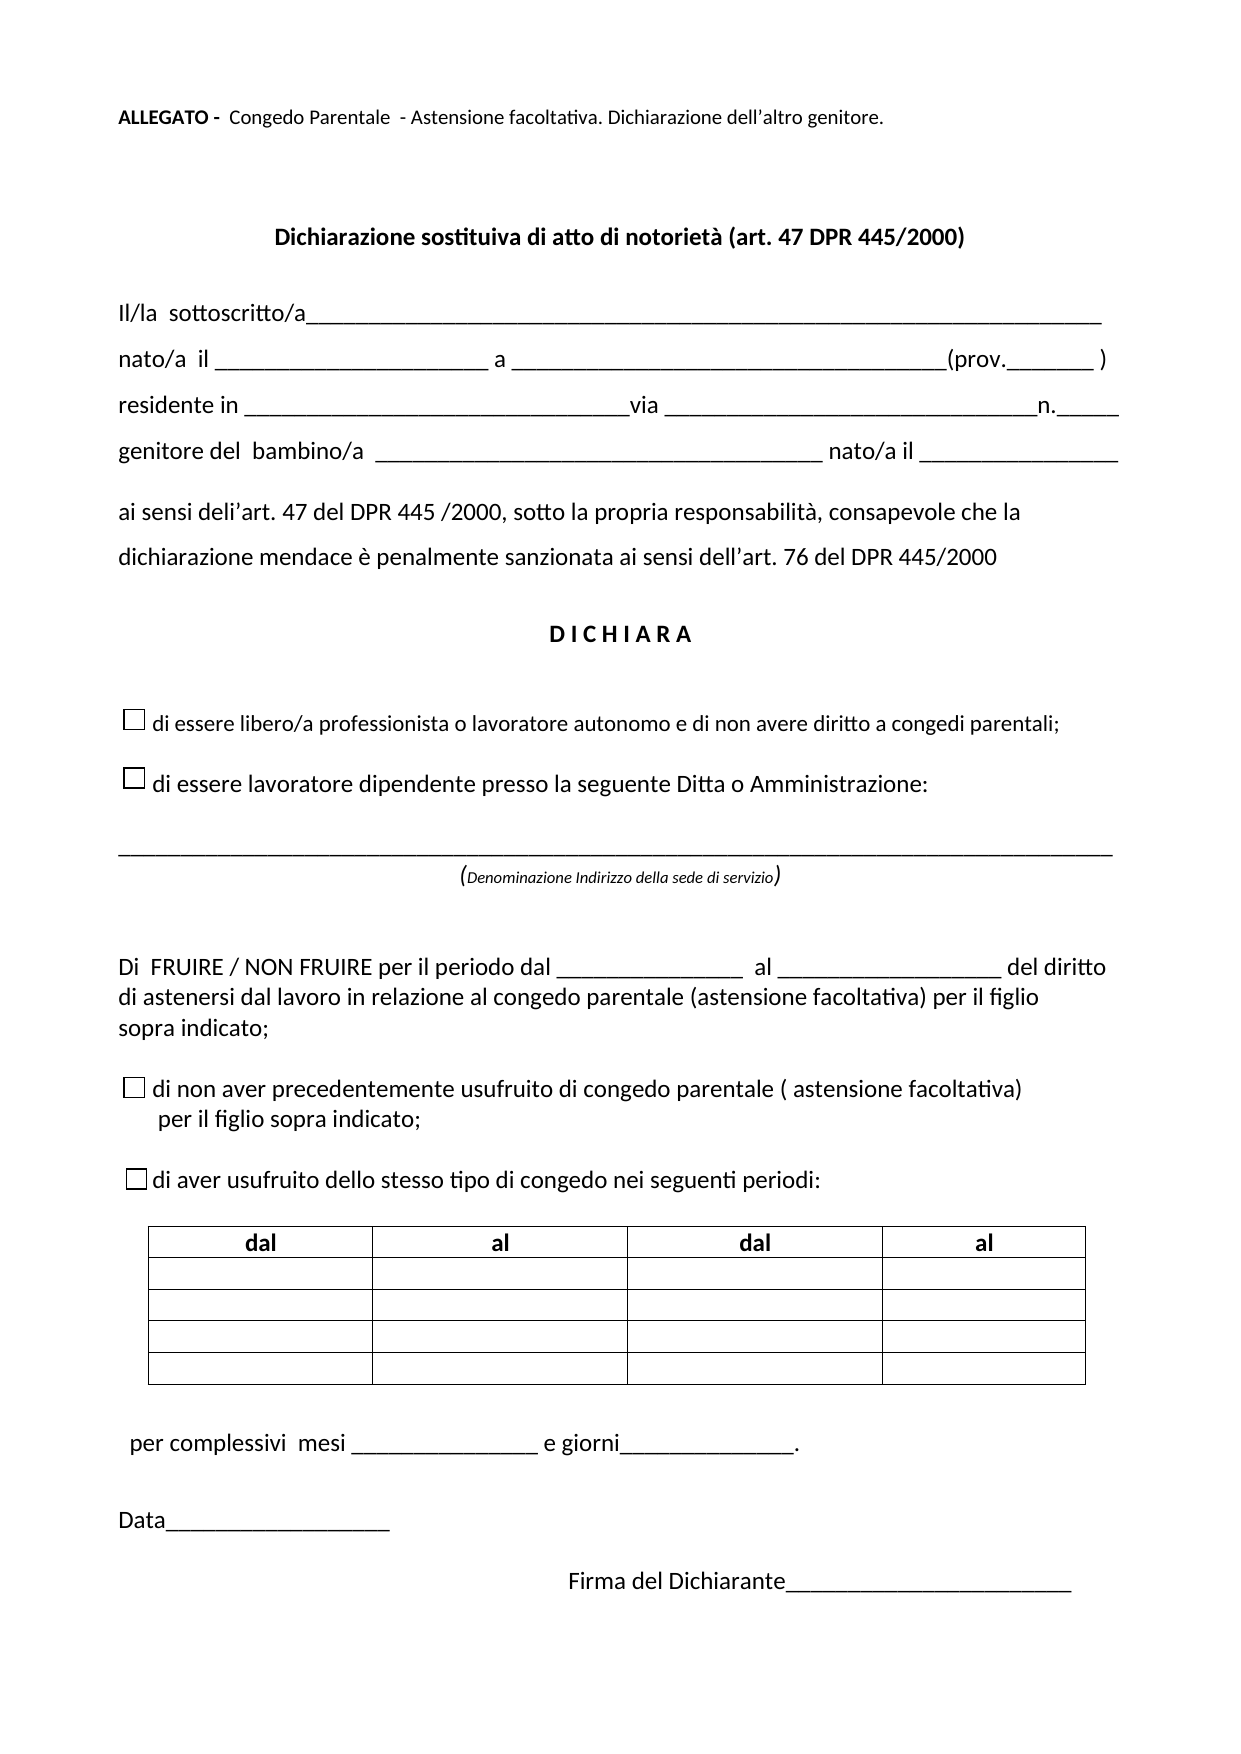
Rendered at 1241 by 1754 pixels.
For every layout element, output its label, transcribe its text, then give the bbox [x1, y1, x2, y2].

table_cell [149, 1353, 372, 1383]
table_cell [883, 1258, 1085, 1289]
text Di FRUIRE / NON FRUIRE per il periodo dal _______________ al __________________ del diritto di astenersi dal lavoro in relazione al congedo parentale (astensione facoltativa) per il figlio [118, 951, 1122, 1012]
text per complessivi mesi _______________ e giorni______________. [118, 1428, 1122, 1458]
text residente in _______________________________via ______________________________n._____ [118, 389, 1122, 419]
table_header al [883, 1227, 1085, 1257]
text Firma del Dichiarante_______________________ [118, 1565, 1122, 1595]
table_cell [628, 1258, 882, 1289]
table_cell [628, 1321, 882, 1352]
text Dichiarazione sostituiva di atto di notorietà (art. 47 DPR 445/2000) [118, 221, 1122, 252]
text (Denominazione Indirizzo della sede di servizio) [118, 859, 1122, 890]
table_cell [883, 1290, 1085, 1320]
text ai sensi deli’art. 47 del DPR 445 /2000, sotto la propria responsabilità, consapevole che la [118, 496, 1122, 526]
text Data__________________ [118, 1504, 1122, 1534]
text genitore del bambino/a ____________________________________ nato/a il ________________ [118, 435, 1122, 465]
text di aver usufruito dello stesso tipo di congedo nei seguenti periodi: [118, 1165, 1122, 1195]
text per il figlio sopra indicato; [118, 1104, 1122, 1134]
text ALLEGATO - Congedo Parentale - Astensione facoltativa. Dichiarazione dell’altro genitore. [118, 104, 1122, 130]
text D I C H I A R A [118, 618, 1122, 648]
table_header dal [149, 1227, 372, 1257]
text sopra indicato; [118, 1012, 1122, 1043]
text di essere lavoratore dipendente presso la seguente Ditta o Amministrazione: [118, 768, 1122, 798]
table_cell [373, 1353, 627, 1383]
text di non aver precedentemente usufruito di congedo parentale ( astensione facoltativa) [118, 1073, 1122, 1104]
table_header dal [628, 1227, 882, 1257]
table_cell [628, 1290, 882, 1320]
table_cell [149, 1258, 372, 1289]
table_cell [883, 1321, 1085, 1352]
table_cell [149, 1321, 372, 1352]
text Il/la sottoscritto/a________________________________________________________________ [118, 298, 1122, 328]
table_cell [883, 1353, 1085, 1383]
table_header al [373, 1227, 627, 1257]
table_cell [373, 1258, 627, 1289]
text ________________________________________________________________________________ [118, 798, 1122, 859]
table_cell [373, 1321, 627, 1352]
text dichiarazione mendace è penalmente sanzionata ai sensi dell’art. 76 del DPR 445/2000 [118, 542, 1122, 572]
text di essere libero/a professionista o lavoratore autonomo e di non avere diritto a congedi parentali; [118, 709, 1122, 737]
table_cell [628, 1353, 882, 1383]
text nato/a il ______________________ a ___________________________________(prov._______ ) [118, 343, 1122, 374]
table_cell [373, 1290, 627, 1320]
table_cell [149, 1290, 372, 1320]
